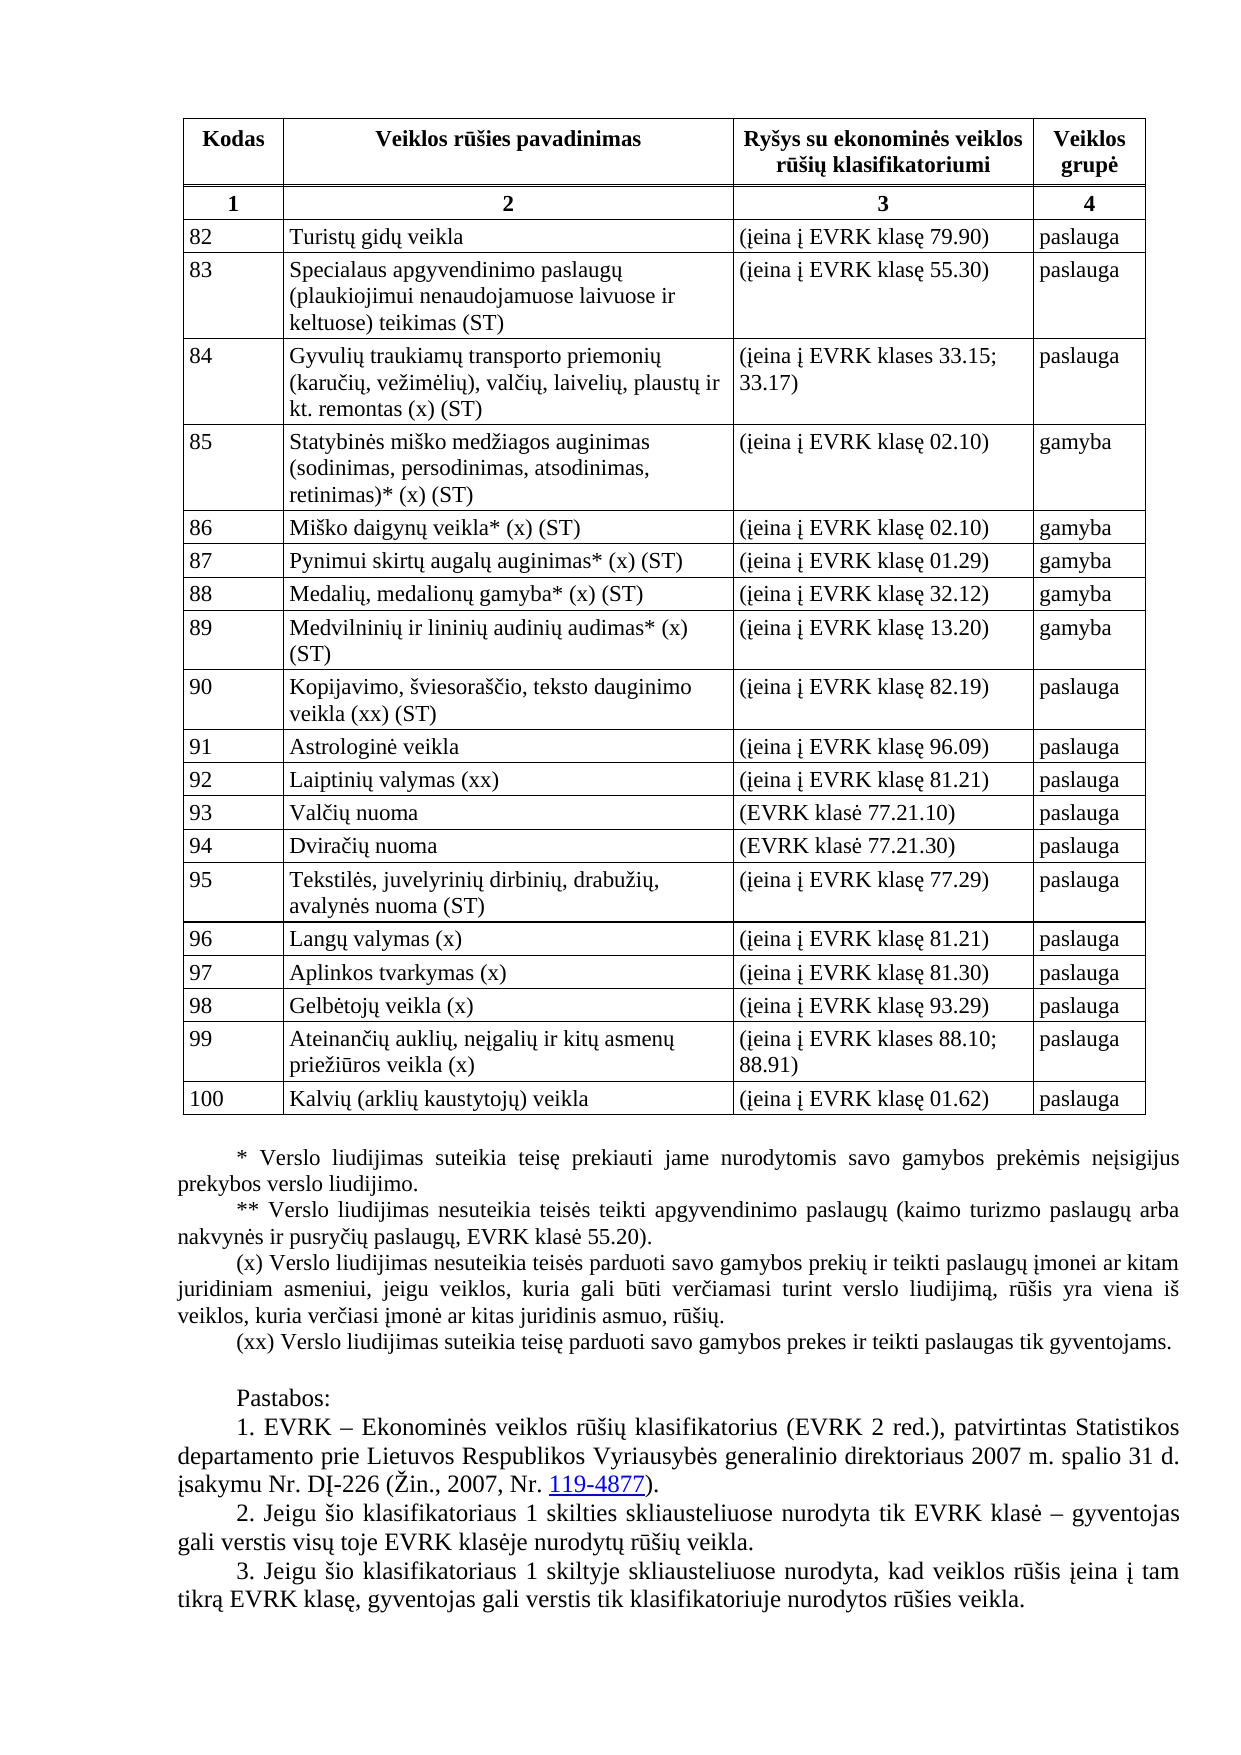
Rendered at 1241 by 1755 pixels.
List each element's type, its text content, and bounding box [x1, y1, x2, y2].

table_cell 83 [184, 253, 283, 338]
table_header Veiklos rūšies pavadinimas [284, 119, 733, 184]
table_cell paslauga [1034, 670, 1145, 729]
table_cell (įeina į EVRK klasę 82.19) [734, 670, 1033, 729]
table_cell Astrologinė veikla [284, 730, 733, 762]
table_cell Medalių, medalionų gamyba* (x) (ST) [284, 578, 733, 610]
table_cell (įeina į EVRK klasę 01.62) [734, 1082, 1033, 1114]
table_cell paslauga [1034, 253, 1145, 338]
table_cell 84 [184, 339, 283, 424]
table_cell (įeina į EVRK klases 88.10; 88.91) [734, 1022, 1033, 1081]
table_cell Pynimui skirtų augalų auginimas* (x) (ST) [284, 544, 733, 577]
table_cell paslauga [1034, 863, 1145, 921]
table_cell Kalvių (arklių kaustytojų) veikla [284, 1082, 733, 1114]
text 3. Jeigu šio klasifikatoriaus 1 skiltyje skliausteliuose nurodyta, kad veiklos rūšis įeina į tam tikrą EVRK klasę, gyventojas gali verstis tik klasifikatoriuje nurodytos rūšies veikla. [177, 1556, 1181, 1613]
table_cell Turistų gidų veikla [284, 220, 733, 252]
table_cell (įeina į EVRK klases 33.15; 33.17) [734, 339, 1033, 424]
table_cell paslauga [1034, 923, 1145, 955]
table_cell paslauga [1034, 989, 1145, 1021]
table_cell 91 [184, 730, 283, 762]
table_cell paslauga [1034, 956, 1145, 988]
table_cell 3 [734, 187, 1033, 219]
table_cell Dviračių nuoma [284, 830, 733, 862]
table_cell Tekstilės, juvelyrinių dirbinių, drabužių, avalynės nuoma (ST) [284, 863, 733, 921]
table_cell 90 [184, 670, 283, 729]
table_cell (įeina į EVRK klasę 79.90) [734, 220, 1033, 252]
table_cell paslauga [1034, 220, 1145, 252]
table_cell Laiptinių valymas (xx) [284, 763, 733, 795]
table_cell 95 [184, 863, 283, 921]
table_cell (įeina į EVRK klasę 81.21) [734, 923, 1033, 955]
table_cell (įeina į EVRK klasę 55.30) [734, 253, 1033, 338]
table_cell 85 [184, 425, 283, 510]
table_cell paslauga [1034, 1022, 1145, 1081]
text ** Verslo liudijimas nesuteikia teisės teikti apgyvendinimo paslaugų (kaimo turizmo paslaugų arba nakvynės ir pusryčių paslaugų, EVRK klasė 55.20). [177, 1196, 1181, 1249]
table_cell paslauga [1034, 339, 1145, 424]
table_header Ryšys su ekonominės veiklos rūšių klasifikatoriumi [734, 119, 1033, 184]
table_cell Gelbėtojų veikla (x) [284, 989, 733, 1021]
table_cell (įeina į EVRK klasę 13.20) [734, 611, 1033, 669]
text (x) Verslo liudijimas nesuteikia teisės parduoti savo gamybos prekių ir teikti paslaugų įmonei ar kitam juridiniam asmeniui, jeigu veiklos, kuria gali būti verčiamasi turint verslo liudijimą, rūšis yra viena iš veiklos, kuria verčiasi įmonė ar kitas juridinis asmuo, rūšių. [177, 1249, 1181, 1328]
table_header Veiklos grupė [1034, 119, 1145, 184]
text * Verslo liudijimas suteikia teisę prekiauti jame nurodytomis savo gamybos prekėmis neįsigijus prekybos verslo liudijimo. [177, 1144, 1181, 1196]
table_cell 98 [184, 989, 283, 1021]
table_header Kodas [184, 119, 283, 184]
table_cell (įeina į EVRK klasę 02.10) [734, 425, 1033, 510]
table_cell paslauga [1034, 730, 1145, 762]
table_cell 4 [1034, 187, 1145, 219]
table_cell Ateinančių auklių, neįgalių ir kitų asmenų priežiūros veikla (x) [284, 1022, 733, 1081]
table_cell 96 [184, 923, 283, 955]
table_cell 82 [184, 220, 283, 252]
table_cell (įeina į EVRK klasę 81.30) [734, 956, 1033, 988]
table_cell paslauga [1034, 1082, 1145, 1114]
table_cell 92 [184, 763, 283, 795]
table_cell (įeina į EVRK klasę 02.10) [734, 511, 1033, 543]
table_cell Miško daigynų veikla* (x) (ST) [284, 511, 733, 543]
table_cell (EVRK klasė 77.21.10) [734, 796, 1033, 829]
table_cell Gyvulių traukiamų transporto priemonių (karučių, vežimėlių), valčių, laivelių, plaustų ir kt. remontas (x) (ST) [284, 339, 733, 424]
table_cell gamyba [1034, 511, 1145, 543]
table_cell 2 [284, 187, 733, 219]
table_cell 89 [184, 611, 283, 669]
text (xx) Verslo liudijimas suteikia teisę parduoti savo gamybos prekes ir teikti paslaugas tik gyventojams. [177, 1328, 1181, 1354]
table_cell Aplinkos tvarkymas (x) [284, 956, 733, 988]
table_cell (įeina į EVRK klasę 32.12) [734, 578, 1033, 610]
table_cell paslauga [1034, 830, 1145, 862]
text 1. EVRK – Ekonominės veiklos rūšių klasifikatorius (EVRK 2 red.), patvirtintas Statistikos departamento prie Lietuvos Respublikos Vyriausybės generalinio direktoriaus 2007 m. spalio 31 d. įsakymu Nr. DĮ-226 (Žin., 2007, Nr. 119-4877). [177, 1412, 1181, 1498]
table_cell Langų valymas (x) [284, 923, 733, 955]
table_cell Valčių nuoma [284, 796, 733, 829]
table_cell 99 [184, 1022, 283, 1081]
table_cell 1 [184, 187, 283, 219]
table_cell 87 [184, 544, 283, 577]
table_cell (įeina į EVRK klasę 93.29) [734, 989, 1033, 1021]
table_cell (įeina į EVRK klasę 96.09) [734, 730, 1033, 762]
table_cell 94 [184, 830, 283, 862]
table_cell gamyba [1034, 425, 1145, 510]
table_cell 100 [184, 1082, 283, 1114]
table_cell Specialaus apgyvendinimo paslaugų (plaukiojimui nenaudojamuose laivuose ir keltuose) teikimas (ST) [284, 253, 733, 338]
table_cell paslauga [1034, 796, 1145, 829]
table_cell paslauga [1034, 763, 1145, 795]
table_cell 88 [184, 578, 283, 610]
table_cell gamyba [1034, 611, 1145, 669]
table_cell (įeina į EVRK klasę 81.21) [734, 763, 1033, 795]
table_cell 86 [184, 511, 283, 543]
table_cell (įeina į EVRK klasę 77.29) [734, 863, 1033, 921]
table_cell (įeina į EVRK klasę 01.29) [734, 544, 1033, 577]
table_cell 93 [184, 796, 283, 829]
table_cell (EVRK klasė 77.21.30) [734, 830, 1033, 862]
table_cell Kopijavimo, šviesoraščio, teksto dauginimo veikla (xx) (ST) [284, 670, 733, 729]
table_cell gamyba [1034, 544, 1145, 577]
table_cell 97 [184, 956, 283, 988]
table_cell Medvilninių ir lininių audinių audimas* (x) (ST) [284, 611, 733, 669]
table_cell gamyba [1034, 578, 1145, 610]
table_cell Statybinės miško medžiagos auginimas (sodinimas, persodinimas, atsodinimas, retinimas)* (x) (ST) [284, 425, 733, 510]
text Pastabos: [177, 1383, 1181, 1412]
text 2. Jeigu šio klasifikatoriaus 1 skilties skliausteliuose nurodyta tik EVRK klasė – gyventojas gali verstis visų toje EVRK klasėje nurodytų rūšių veikla. [177, 1498, 1181, 1556]
